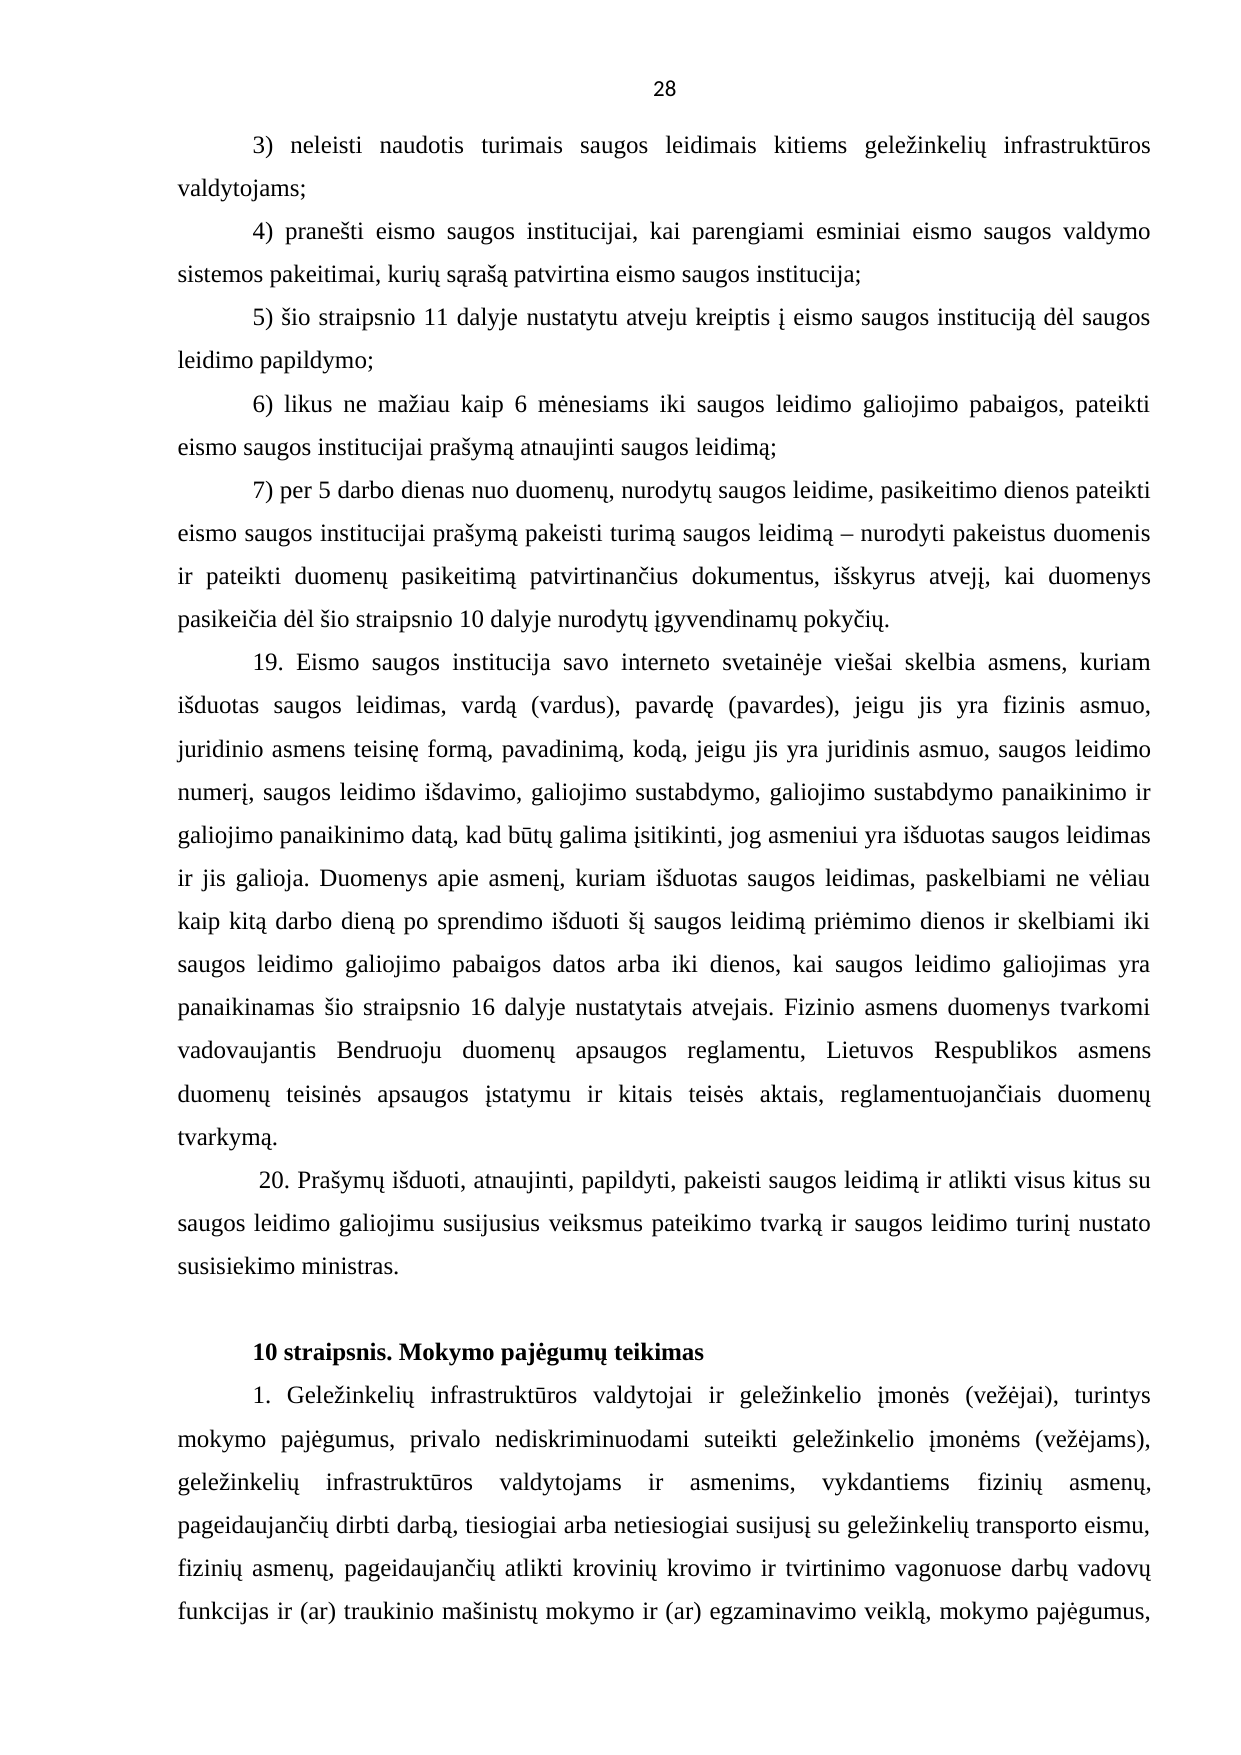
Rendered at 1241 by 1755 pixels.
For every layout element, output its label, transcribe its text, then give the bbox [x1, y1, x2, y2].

text 7) per 5 darbo dienas nuo duomenų, nurodytų saugos leidime, pasikeitimo dienos pateikti eismo saugos institucijai prašymą pakeisti turimą saugos leidimą – nurodyti pakeistus duomenis ir pateikti duomenų pasikeitimą patvirtinančius dokumentus, išskyrus atvejį, kai duomenys pasikeičia dėl šio straipsnio 10 dalyje nurodytų įgyvendinamų pokyčių. [177, 475, 1152, 633]
text 20. Prašymų išduoti, atnaujinti, papildyti, pakeisti saugos leidimą ir atlikti visus kitus su saugos leidimo galiojimu susijusius veiksmus pateikimo tvarką ir saugos leidimo turinį nustato susisiekimo ministras. [177, 1165, 1152, 1280]
text 10 straipsnis. Mokymo pajėgumų teikimas [177, 1337, 1152, 1366]
text 5) šio straipsnio 11 dalyje nustatytu atveju kreiptis į eismo saugos instituciją dėl saugos leidimo papildymo; [177, 302, 1152, 374]
text 3) neleisti naudotis turimais saugos leidimais kitiems geležinkelių infrastruktūros valdytojams; [177, 130, 1152, 202]
text 19. Eismo saugos institucija savo interneto svetainėje viešai skelbia asmens, kuriam išduotas saugos leidimas, vardą (vardus), pavardę (pavardes), jeigu jis yra fizinis asmuo, juridinio asmens teisinę formą, pavadinimą, kodą, jeigu jis yra juridinis asmuo, saugos leidimo numerį, saugos leidimo išdavimo, galiojimo sustabdymo, galiojimo sustabdymo panaikinimo ir galiojimo panaikinimo datą, kad būtų galima įsitikinti, jog asmeniui yra išduotas saugos leidimas ir jis galioja. Duomenys apie asmenį, kuriam išduotas saugos leidimas, paskelbiami ne vėliau kaip kitą darbo dieną po sprendimo išduoti šį saugos leidimą priėmimo dienos ir skelbiami iki saugos leidimo galiojimo pabaigos datos arba iki dienos, kai saugos leidimo galiojimas yra panaikinamas šio straipsnio 16 dalyje nustatytais atvejais. Fizinio asmens duomenys tvarkomi vadovaujantis Bendruoju duomenų apsaugos reglamentu, Lietuvos Respublikos asmens duomenų teisinės apsaugos įstatymu ir kitais teisės aktais, reglamentuojančiais duomenų tvarkymą. [177, 647, 1152, 1151]
text 1. Geležinkelių infrastruktūros valdytojai ir geležinkelio įmonės (vežėjai), turintys mokymo pajėgumus, privalo nediskriminuodami suteikti geležinkelio įmonėms (vežėjams), geležinkelių infrastruktūros valdytojams ir asmenims, vykdantiems fizinių asmenų, pageidaujančių dirbti darbą, tiesiogiai arba netiesiogiai susijusį su geležinkelių transporto eismu, fizinių asmenų, pageidaujančių atlikti krovinių krovimo ir tvirtinimo vagonuose darbų vadovų funkcijas ir (ar) traukinio mašinistų mokymo ir (ar) egzaminavimo veiklą, mokymo pajėgumus, [177, 1381, 1152, 1625]
text 6) likus ne mažiau kaip 6 mėnesiams iki saugos leidimo galiojimo pabaigos, pateikti eismo saugos institucijai prašymą atnaujinti saugos leidimą; [177, 389, 1152, 461]
text 4) pranešti eismo saugos institucijai, kai parengiami esminiai eismo saugos valdymo sistemos pakeitimai, kurių sąrašą patvirtina eismo saugos institucija; [177, 216, 1152, 288]
